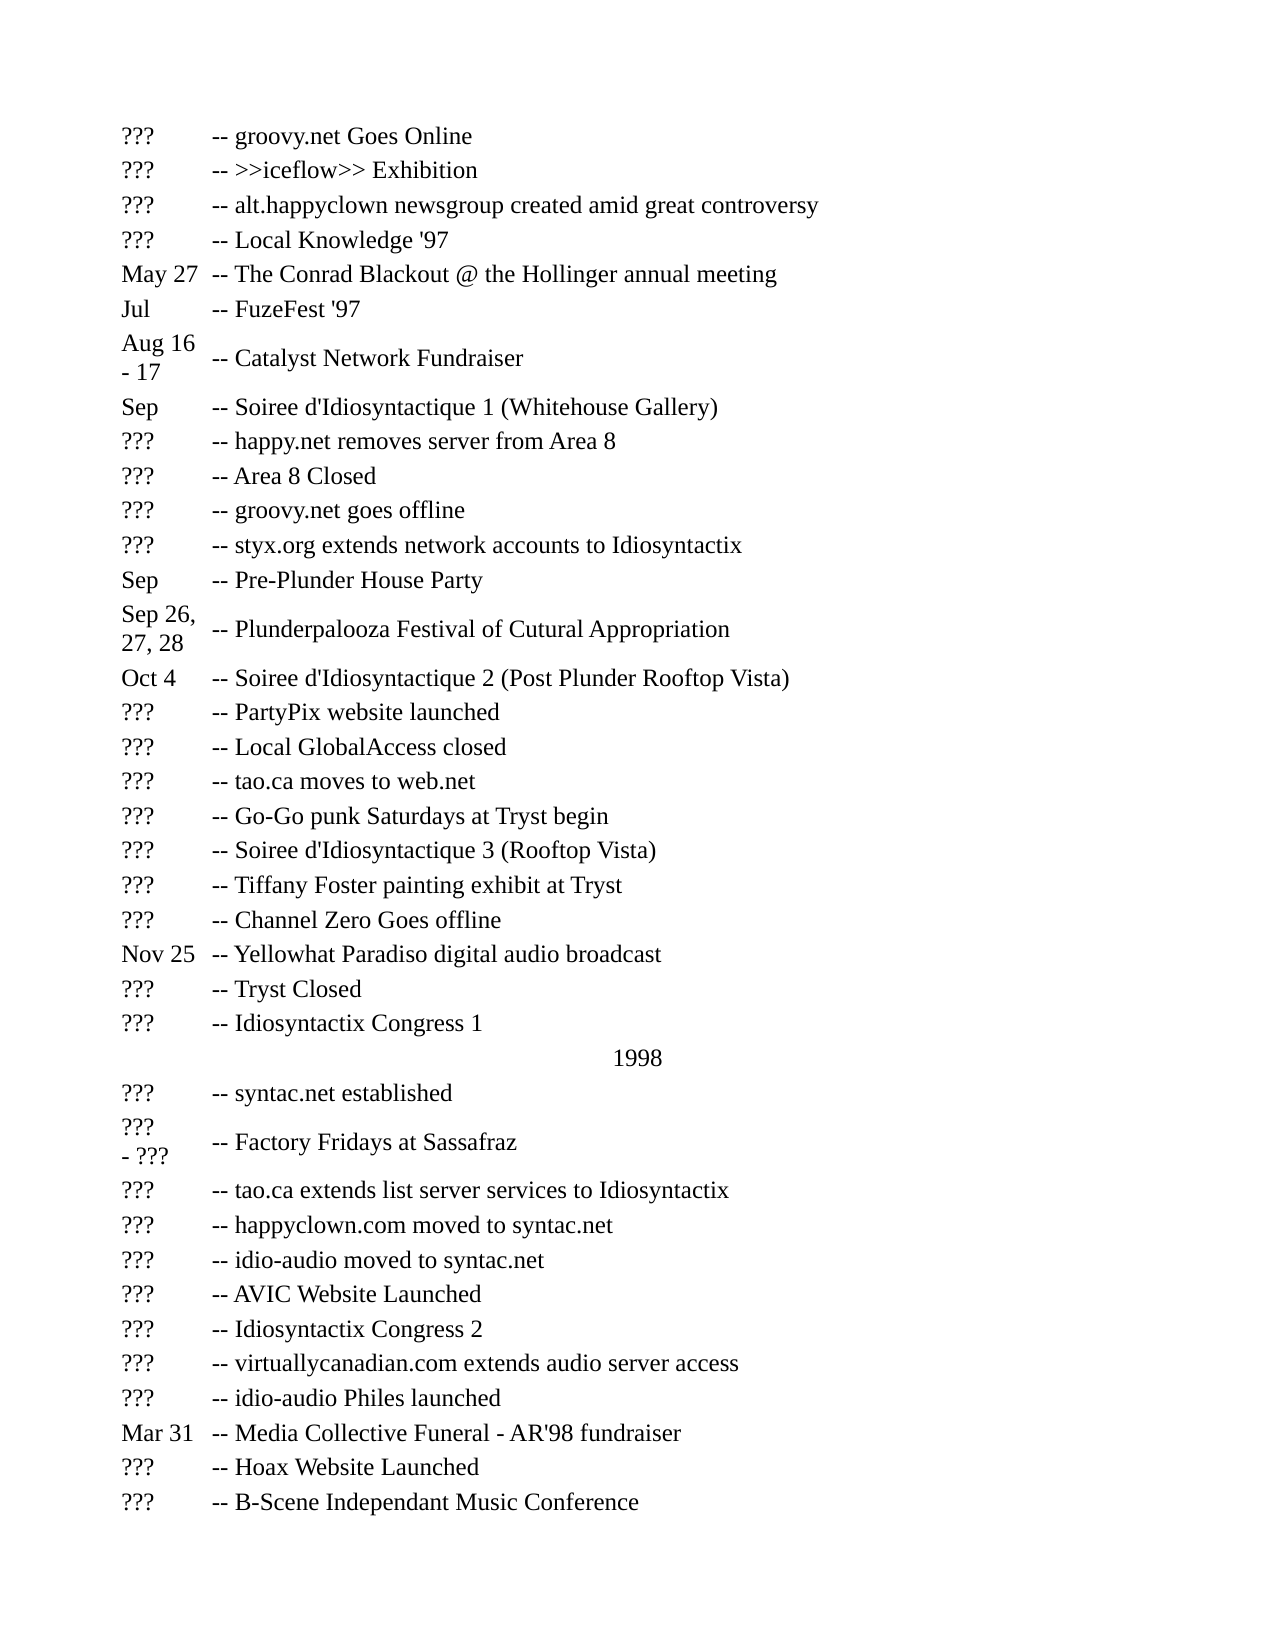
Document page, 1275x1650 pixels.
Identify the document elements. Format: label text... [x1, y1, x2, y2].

table_cell -- groovy.net goes offline [209, 493, 1157, 527]
table_cell ??? [118, 527, 209, 562]
table_cell -- tao.ca moves to web.net [209, 764, 1157, 798]
table_cell -- PartyPix website launched [209, 694, 1157, 729]
table_cell 1998 [118, 1040, 1157, 1075]
table_cell -- Local Knowledge '97 [209, 222, 1157, 256]
table_cell -- alt.happyclown newsgroup created amid great controversy [209, 187, 1157, 222]
table_cell ??? [118, 424, 209, 458]
table_cell ??? [118, 694, 209, 729]
table_cell Sep [118, 562, 209, 596]
table_cell -- virtuallycanadian.com extends audio server access [209, 1346, 1157, 1380]
table_cell -- AVIC Website Launched [209, 1276, 1157, 1311]
table_cell -- >>iceflow>> Exhibition [209, 153, 1157, 187]
table_cell Aug 16 - 17 [118, 326, 209, 389]
table_cell Oct 4 [118, 660, 209, 694]
table_cell ??? [118, 1075, 209, 1109]
table_cell -- idio-audio moved to syntac.net [209, 1242, 1157, 1276]
table_cell ??? [118, 764, 209, 798]
table_cell Mar 31 [118, 1415, 209, 1449]
table_cell ??? [118, 1311, 209, 1346]
table_cell -- syntac.net established [209, 1075, 1157, 1109]
table_cell -- Idiosyntactix Congress 1 [209, 1006, 1157, 1040]
table_cell -- Go-Go punk Saturdays at Tryst begin [209, 798, 1157, 833]
table_cell -- Catalyst Network Fundraiser [209, 326, 1157, 389]
table_cell ??? [118, 1276, 209, 1311]
table_cell ??? [118, 118, 209, 153]
table_cell -- Hoax Website Launched [209, 1449, 1157, 1484]
table_cell ??? [118, 187, 209, 222]
table_cell -- B-Scene Independant Music Conference [209, 1484, 1157, 1518]
table_cell -- Yellowhat Paradiso digital audio broadcast [209, 936, 1157, 971]
table_cell May 27 [118, 256, 209, 291]
table_cell -- FuzeFest '97 [209, 291, 1157, 326]
table_cell ??? [118, 1242, 209, 1276]
table_cell Jul [118, 291, 209, 326]
table_cell -- happyclown.com moved to syntac.net [209, 1207, 1157, 1242]
table_cell ??? [118, 493, 209, 527]
table_cell ??? [118, 729, 209, 763]
table_cell ??? [118, 1380, 209, 1415]
table_cell -- tao.ca extends list server services to Idiosyntactix [209, 1173, 1157, 1207]
table_cell ??? [118, 458, 209, 493]
table_cell ??? [118, 222, 209, 256]
table_cell ??? [118, 153, 209, 187]
table_cell Nov 25 [118, 936, 209, 971]
table_cell -- Soiree d'Idiosyntactique 3 (Rooftop Vista) [209, 833, 1157, 867]
table_cell -- Soiree d'Idiosyntactique 1 (Whitehouse Gallery) [209, 389, 1157, 423]
table_cell Sep 26, 27, 28 [118, 596, 209, 660]
table_cell -- Tryst Closed [209, 971, 1157, 1006]
table_cell ??? [118, 1207, 209, 1242]
table_cell -- idio-audio Philes launched [209, 1380, 1157, 1415]
table_cell ??? [118, 971, 209, 1006]
table_cell ??? [118, 833, 209, 867]
table_cell ??? [118, 1006, 209, 1040]
table_cell -- Pre-Plunder House Party [209, 562, 1157, 596]
table_cell -- Plunderpalooza Festival of Cutural Appropriation [209, 596, 1157, 660]
table_cell Sep [118, 389, 209, 423]
table_cell ??? [118, 1484, 209, 1518]
table_cell -- The Conrad Blackout @ the Hollinger annual meeting [209, 256, 1157, 291]
table_cell -- Channel Zero Goes offline [209, 902, 1157, 936]
table_cell -- happy.net removes server from Area 8 [209, 424, 1157, 458]
table_cell -- Factory Fridays at Sassafraz [209, 1109, 1157, 1173]
table_cell ??? [118, 1173, 209, 1207]
table_cell -- Media Collective Funeral - AR'98 fundraiser [209, 1415, 1157, 1449]
table_cell -- Tiffany Foster painting exhibit at Tryst [209, 867, 1157, 902]
table_cell -- Soiree d'Idiosyntactique 2 (Post Plunder Rooftop Vista) [209, 660, 1157, 694]
table_cell ??? [118, 1449, 209, 1484]
table_cell ??? [118, 902, 209, 936]
table_cell -- styx.org extends network accounts to Idiosyntactix [209, 527, 1157, 562]
table_cell ??? - ??? [118, 1109, 209, 1173]
table_cell ??? [118, 798, 209, 833]
table_cell -- Local GlobalAccess closed [209, 729, 1157, 763]
table_cell ??? [118, 867, 209, 902]
table_cell -- Area 8 Closed [209, 458, 1157, 493]
table_cell -- Idiosyntactix Congress 2 [209, 1311, 1157, 1346]
table_cell -- groovy.net Goes Online [209, 118, 1157, 153]
table_cell ??? [118, 1346, 209, 1380]
